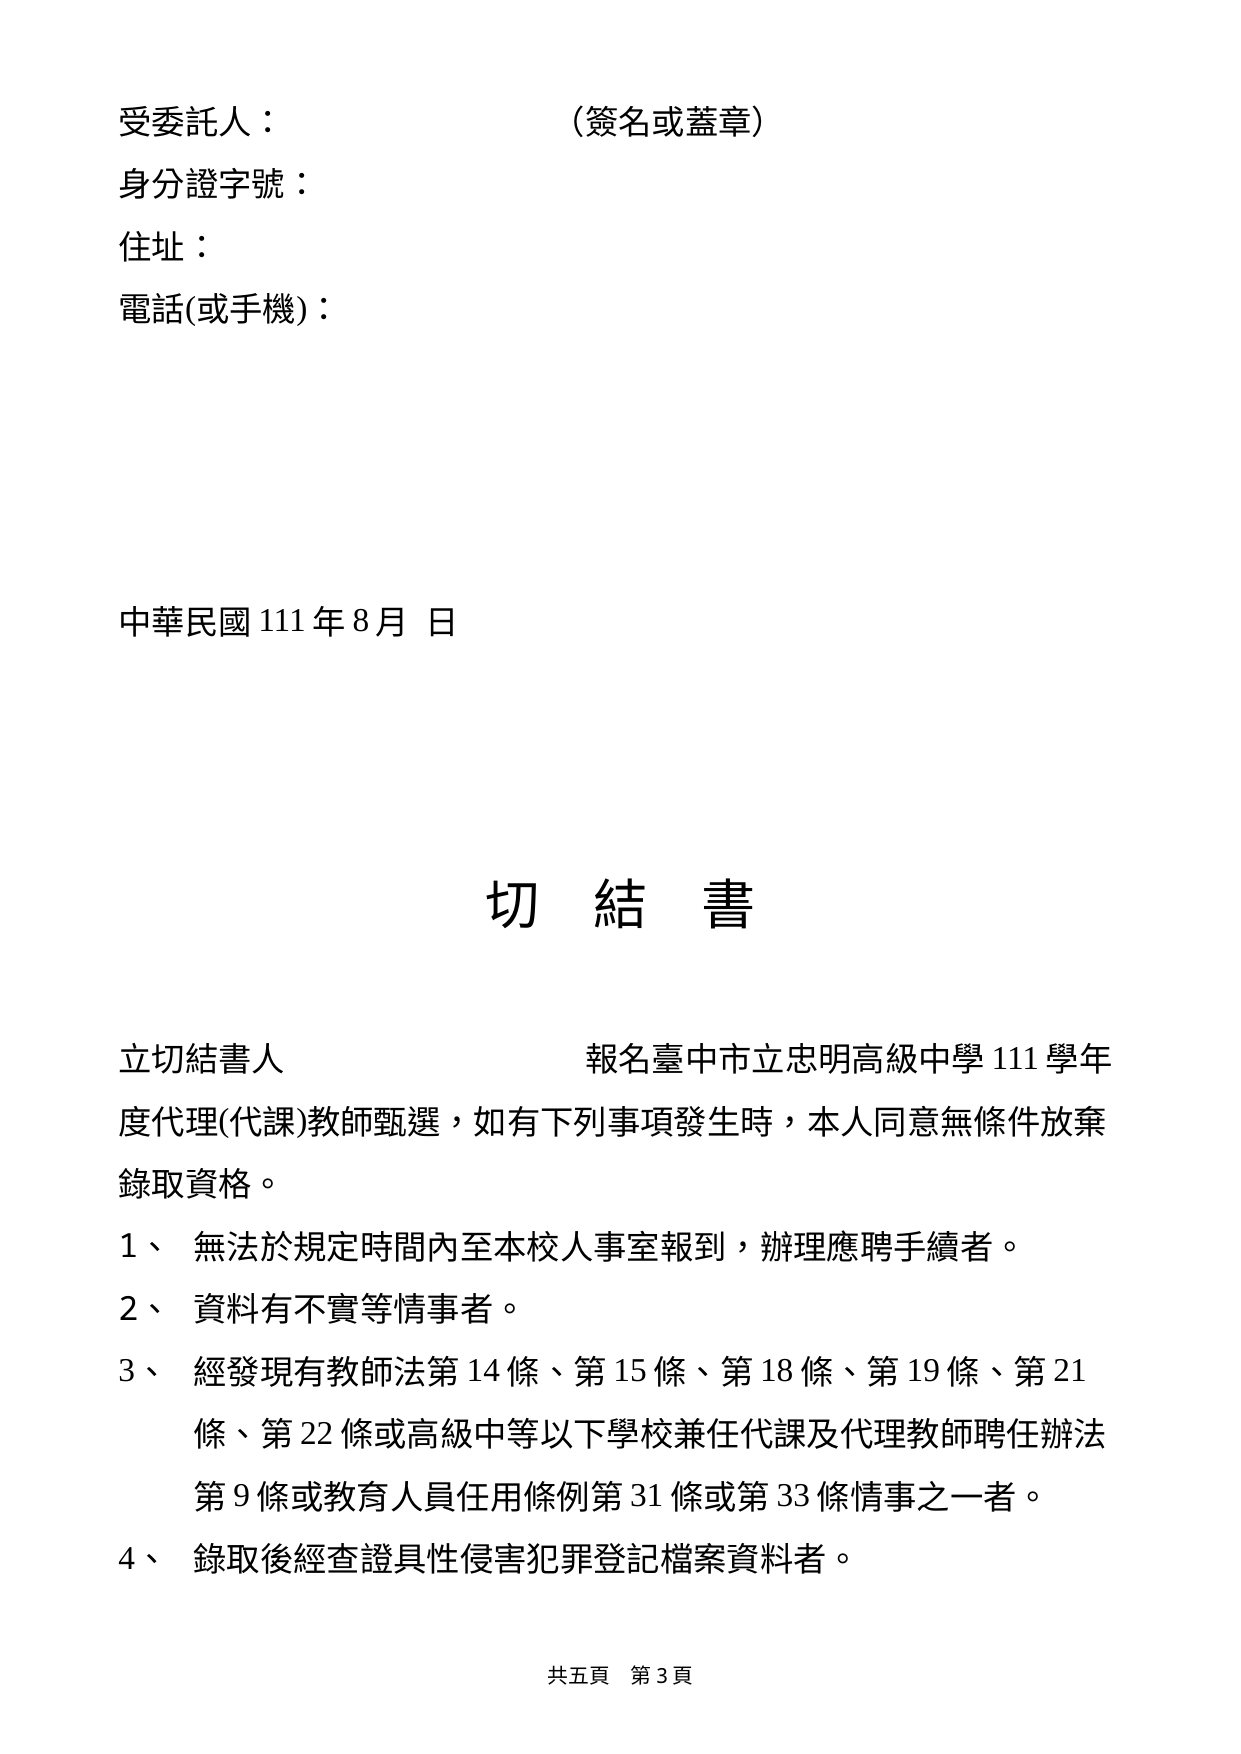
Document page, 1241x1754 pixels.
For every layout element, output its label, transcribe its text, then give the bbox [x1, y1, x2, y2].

list 無法於規定時間內至本校人事室報到，辦理應聘手續者。 [118, 1203, 1122, 1266]
text 電話(或手機)： [118, 266, 1122, 328]
text 受委託人： （簽名或蓋章） [118, 78, 1122, 141]
text 立切結書人 報名臺中市立忠明高級中學111學年度代理(代課)教師甄選，如有下列事項發生時，本人同意無條件放棄錄取資格。 [118, 1016, 1122, 1203]
list 經發現有教師法第14條、第15條、第18條、第19條、第21條、第22條或高級中等以下學校兼任代課及代理教師聘任辦法第9條或教育人員任用條例第31條或第33條情事之一者。 [118, 1328, 1122, 1516]
text 中華民國111年8月 日 [118, 578, 1122, 641]
text 住址： [118, 203, 1122, 266]
text 身分證字號： [118, 141, 1122, 203]
list 資料有不實等情事者。 [118, 1266, 1122, 1328]
text 切 結 書 [118, 828, 1122, 953]
list 錄取後經查證具性侵害犯罪登記檔案資料者。 [118, 1516, 1122, 1578]
